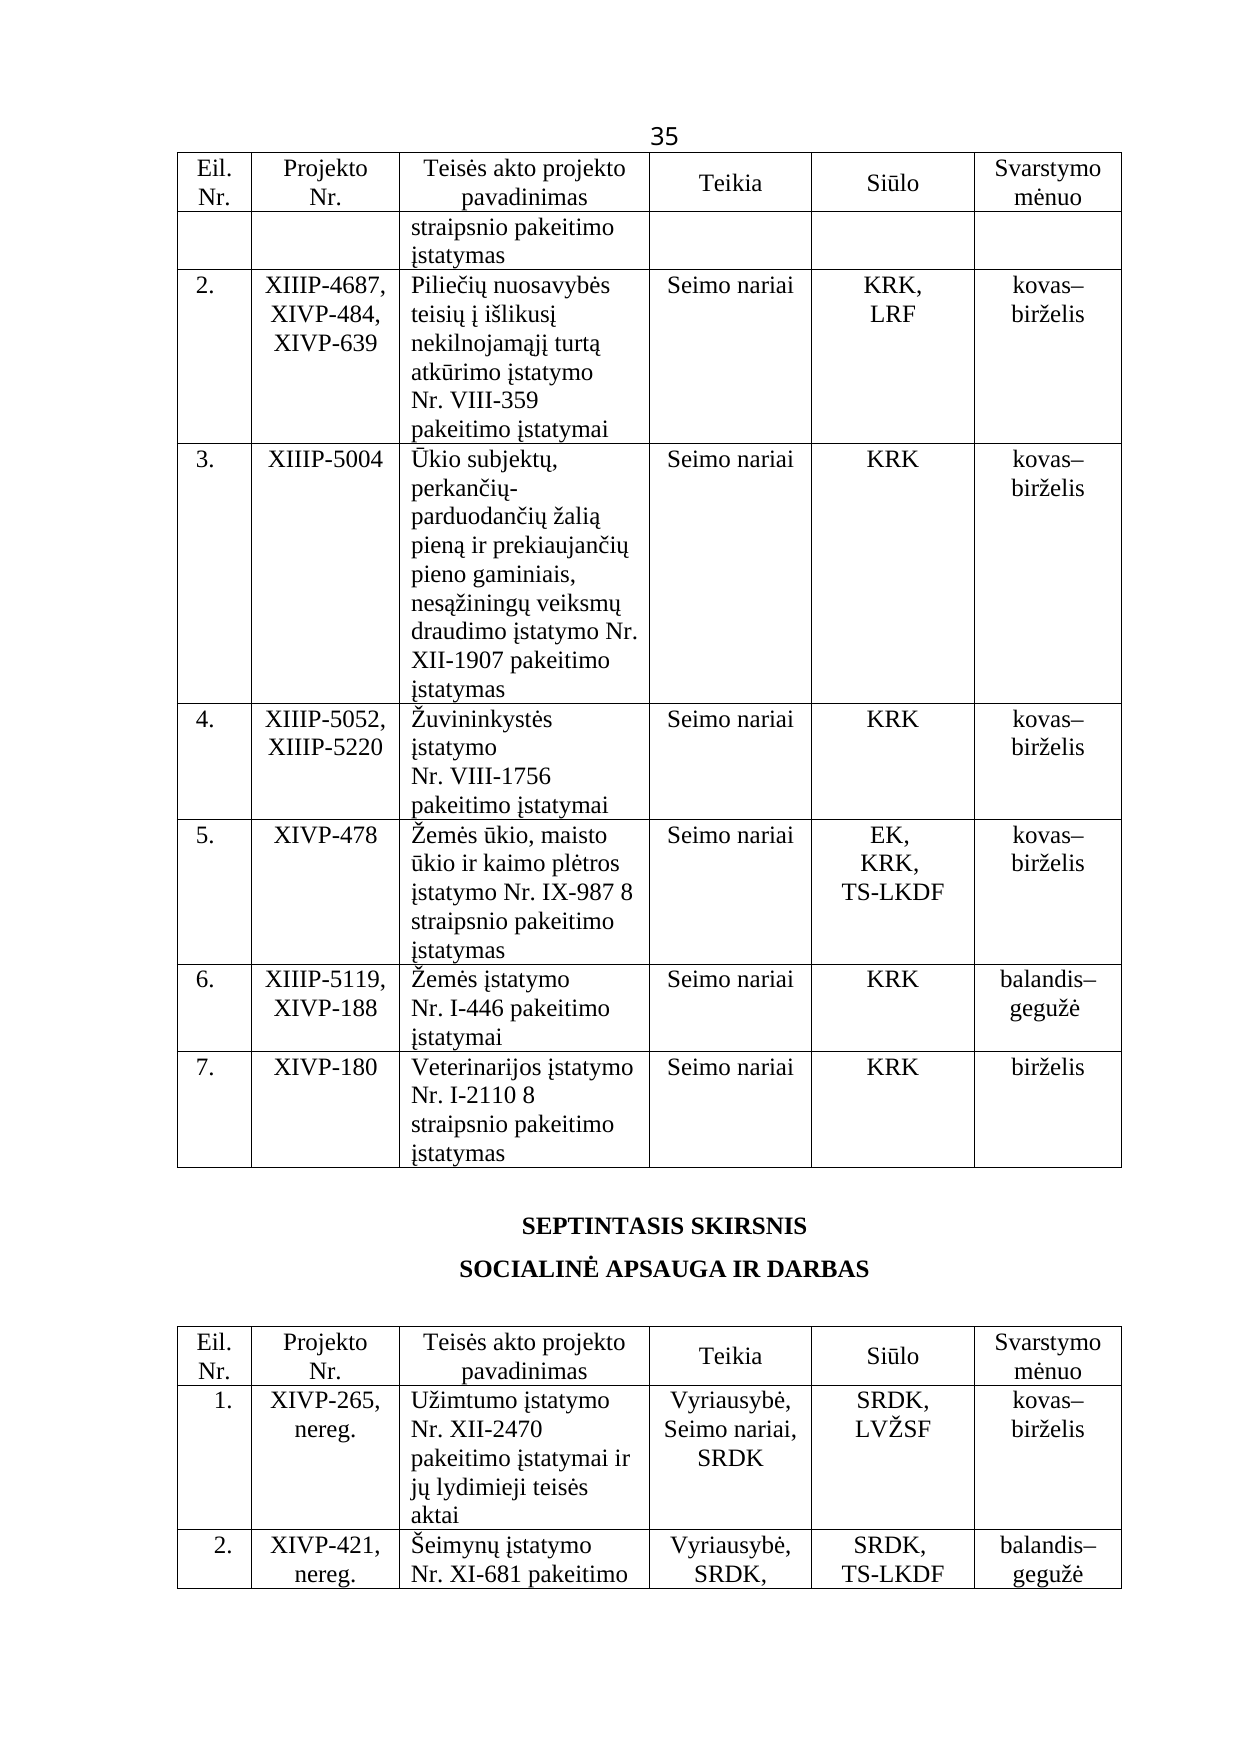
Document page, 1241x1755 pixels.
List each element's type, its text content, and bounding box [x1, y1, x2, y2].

table_cell [178, 1052, 251, 1167]
table_cell Seimo nariai [650, 444, 811, 703]
table_cell [812, 212, 974, 269]
table_cell Vyriausybė, SRDK, [650, 1530, 811, 1588]
table_cell KRK, LRF [812, 270, 974, 443]
table_cell Užimtumo įstatymo Nr. XII-2470 pakeitimo įstatymai ir jų lydimieji teisės aktai [400, 1386, 649, 1529]
table_header Eil. Nr. [178, 1327, 251, 1384]
table_cell KRK [812, 704, 974, 819]
table_cell Veterinarijos įstatymo Nr. I-2110 8 straipsnio pakeitimo įstatymas [400, 1052, 649, 1167]
table_header Eil. Nr. [178, 153, 251, 211]
table_cell Seimo nariai [650, 820, 811, 963]
table_cell Žemės ūkio, maisto ūkio ir kaimo plėtros įstatymo Nr. IX-987 8 straipsnio pakeitimo įstatymas [400, 820, 649, 963]
table_cell Šeimynų įstatymo Nr. XI-681 pakeitimo [400, 1530, 649, 1588]
table_header Teikia [650, 153, 811, 211]
text SEPTINTASIS SKIRSNIS [177, 1211, 1152, 1240]
table_cell Žuvininkystės įstatymo Nr. VIII-1756 pakeitimo įstatymai [400, 704, 649, 819]
table_cell XIVP-265, nereg. [252, 1386, 399, 1529]
table_cell [650, 212, 811, 269]
table_cell XIVP-180 [252, 1052, 399, 1167]
table_cell kovas–birželis [975, 820, 1121, 963]
table_header Teikia [650, 1327, 811, 1384]
table_header Projekto Nr. [252, 153, 399, 211]
table_cell [178, 965, 251, 1051]
table_cell Seimo nariai [650, 1052, 811, 1167]
table_cell Vyriausybė, Seimo nariai, SRDK [650, 1386, 811, 1529]
table_cell Ūkio subjektų, perkančių- parduodančių žalią pieną ir prekiaujančių pieno gaminiais, nesąžiningų veiksmų draudimo įstatymo Nr. XII-1907 pakeitimo įstatymas [400, 444, 649, 703]
table_cell XIIIP-5004 [252, 444, 399, 703]
table_cell birželis [975, 1052, 1121, 1167]
table_cell [178, 820, 251, 963]
table_cell kovas–birželis [975, 704, 1121, 819]
table_cell kovas–birželis [975, 1386, 1121, 1529]
table_header Siūlo [812, 153, 974, 211]
table_cell [178, 270, 251, 443]
table_cell Seimo nariai [650, 270, 811, 443]
table_cell [178, 704, 251, 819]
table_header Svarstymo mėnuo [975, 153, 1121, 211]
table_cell Žemės įstatymo Nr. I-446 pakeitimo įstatymai [400, 965, 649, 1051]
table_cell XIIIP-5119, XIVP-188 [252, 965, 399, 1051]
table_cell Piliečių nuosavybės teisių į išlikusį nekilnojamąjį turtą atkūrimo įstatymo Nr. VIII-359 pakeitimo įstatymai [400, 270, 649, 443]
table_cell [178, 1530, 251, 1588]
table_cell [178, 444, 251, 703]
table_cell [252, 212, 399, 269]
table_cell XIVP-478 [252, 820, 399, 963]
table_cell [178, 1386, 251, 1529]
table_cell SRDK, LVŽSF [812, 1386, 974, 1529]
table_cell kovas–birželis [975, 444, 1121, 703]
table_cell KRK [812, 1052, 974, 1167]
table_header Projekto Nr. [252, 1327, 399, 1384]
table_cell XIVP-421, nereg. [252, 1530, 399, 1588]
text SOCIALINĖ APSAUGA IR DARBAS [177, 1254, 1152, 1283]
table_cell balandis–gegužė [975, 1530, 1121, 1588]
table_cell Seimo nariai [650, 965, 811, 1051]
table_cell kovas–birželis [975, 270, 1121, 443]
table_header Teisės akto projekto pavadinimas [400, 153, 649, 211]
table_cell KRK [812, 444, 974, 703]
table_cell balandis–gegužė [975, 965, 1121, 1051]
table_cell XIIIP-5052, XIIIP-5220 [252, 704, 399, 819]
table_cell SRDK, TS-LKDF [812, 1530, 974, 1588]
table_cell XIIIP-4687, XIVP-484, XIVP-639 [252, 270, 399, 443]
table_cell [975, 212, 1121, 269]
table_cell EK, KRK, TS-LKDF [812, 820, 974, 963]
table_cell KRK [812, 965, 974, 1051]
table_cell straipsnio pakeitimo įstatymas [400, 212, 649, 269]
table_header Svarstymo mėnuo [975, 1327, 1121, 1384]
table_header Teisės akto projekto pavadinimas [400, 1327, 649, 1384]
table_cell Seimo nariai [650, 704, 811, 819]
table_header Siūlo [812, 1327, 974, 1384]
table_cell [178, 212, 251, 269]
